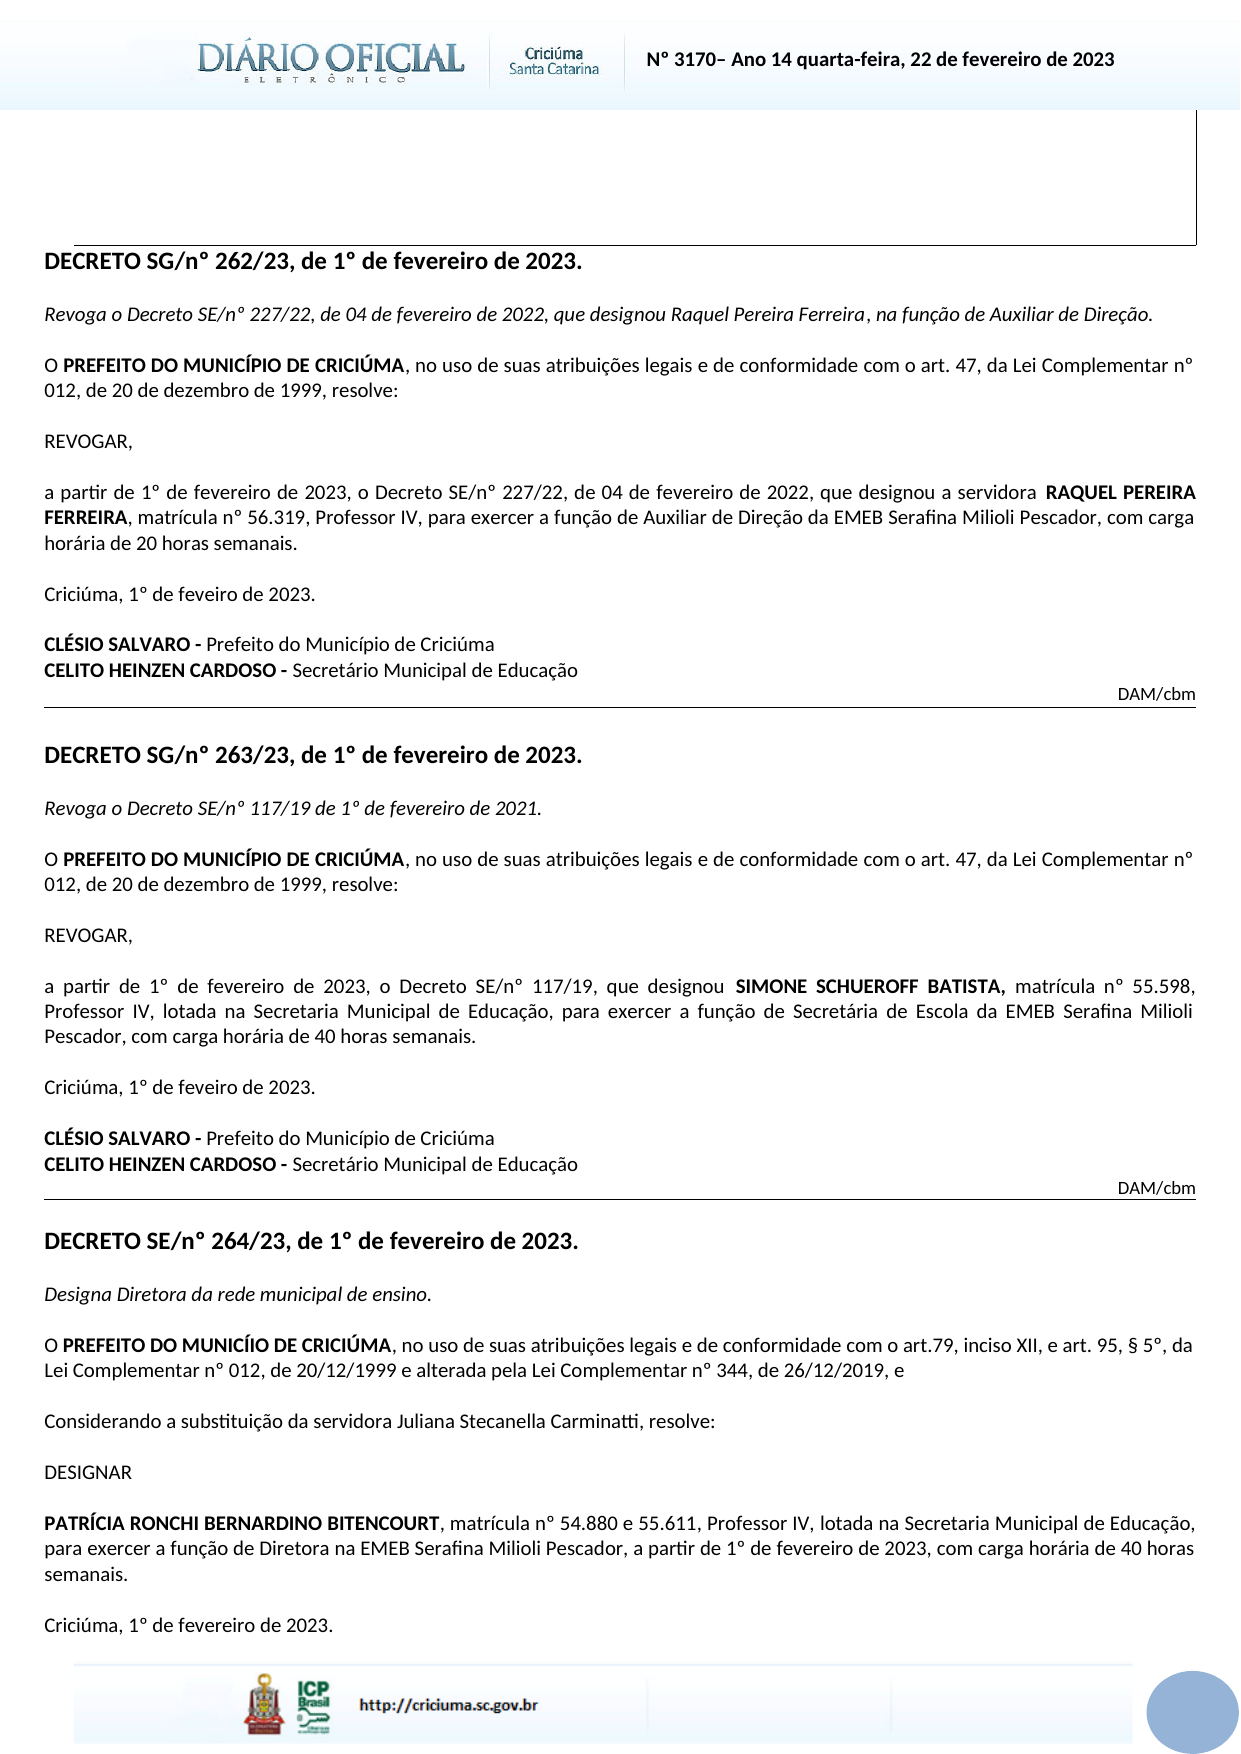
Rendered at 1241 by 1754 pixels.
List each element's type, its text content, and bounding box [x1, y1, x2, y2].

list a partir de 1º de fevereiro de 2023, o Decreto SE/nº 227/22, de 04 de fevereiro de 2022, que designou a servidora RAQUEL PEREIRA FERREIRA, matrícula nº 56.319, Professor IV, para exercer a função de Auxiliar de Direção da EMEB Serafina Milioli Pescador, com carga horária de 20 horas semanais. [44, 479, 1196, 555]
text DECRETO SE/nº 264/23, de 1º de fevereiro de 2023. [44, 1226, 1211, 1256]
text PATRÍCIA RONCHI BERNARDINO BITENCOURT, matrícula nº 54.880 e 55.611, Professor IV, lotada na Secretaria Municipal de Educação, para exercer a função de Diretora na EMEB Serafina Milioli Pescador, a partir de 1º de fevereiro de 2023, com carga horária de 40 horas semanais. [44, 1510, 1196, 1586]
text DAM/cbm [44, 1176, 1196, 1199]
list O PREFEITO DO MUNICÍPIO DE CRICIÚMA, no uso de suas atribuições legais e de conformidade com o art. 47, da Lei Complementar nº 012, de 20 de dezembro de 1999, resolve: [44, 352, 1196, 403]
text a partir de 1º de fevereiro de 2023, o Decreto SE/nº 117/19, que designou SIMONE SCHUEROFF BATISTA, matrícula nº 55.598, Professor IV, lotada na Secretaria Municipal de Educação, para exercer a função de Secretária de Escola da EMEB Serafina Milioli Pescador, com carga horária de 40 horas semanais. [44, 973, 1196, 1049]
text CELITO HEINZEN CARDOSO - Secretário Municipal de Educação [44, 1151, 1196, 1176]
text Criciúma, 1º de feveiro de 2023. [44, 1074, 1196, 1100]
text CLÉSIO SALVARO - Prefeito do Município de Criciúma [44, 632, 1196, 657]
text CLÉSIO SALVARO - Prefeito do Município de Criciúma [44, 1125, 1196, 1151]
list REVOGAR, [44, 428, 1196, 454]
text O PREFEITO DO MUNICÍIO DE CRICIÚMA, no uso de suas atribuições legais e de conformidade com o art.79, inciso XII, e art. 95, § 5º, da Lei Complementar nº 012, de 20/12/1999 e alterada pela Lei Complementar nº 344, de 26/12/2019, e [44, 1332, 1196, 1383]
text Revoga o Decreto SE/nº 117/19 de 1º de fevereiro de 2021. [44, 795, 1196, 820]
text REVOGAR, [44, 922, 1196, 947]
list Revoga o Decreto SE/nº 227/22, de 04 de fevereiro de 2022, que designou Raquel Pereira Ferreira, na função de Auxiliar de Direção. [44, 301, 1196, 327]
text DAM/cbm [44, 682, 1196, 707]
text O PREFEITO DO MUNICÍPIO DE CRICIÚMA, no uso de suas atribuições legais e de conformidade com o art. 47, da Lei Complementar nº 012, de 20 de dezembro de 1999, resolve: [44, 846, 1196, 897]
text Criciúma, 1º de fevereiro de 2023. [44, 1612, 1196, 1637]
text DECRETO SG/nº 262/23, de 1º de fevereiro de 2023. [44, 245, 1196, 276]
text DESIGNAR [44, 1459, 1196, 1485]
text Considerando a substituição da servidora Juliana Stecanella Carminatti, resolve: [44, 1408, 1196, 1434]
text CELITO HEINZEN CARDOSO - Secretário Municipal de Educação [44, 657, 1196, 682]
text Criciúma, 1º de feveiro de 2023. [44, 581, 1196, 606]
text DECRETO SG/nº 263/23, de 1º de fevereiro de 2023. [44, 739, 1196, 769]
text Designa Diretora da rede municipal de ensino. [44, 1281, 1196, 1307]
